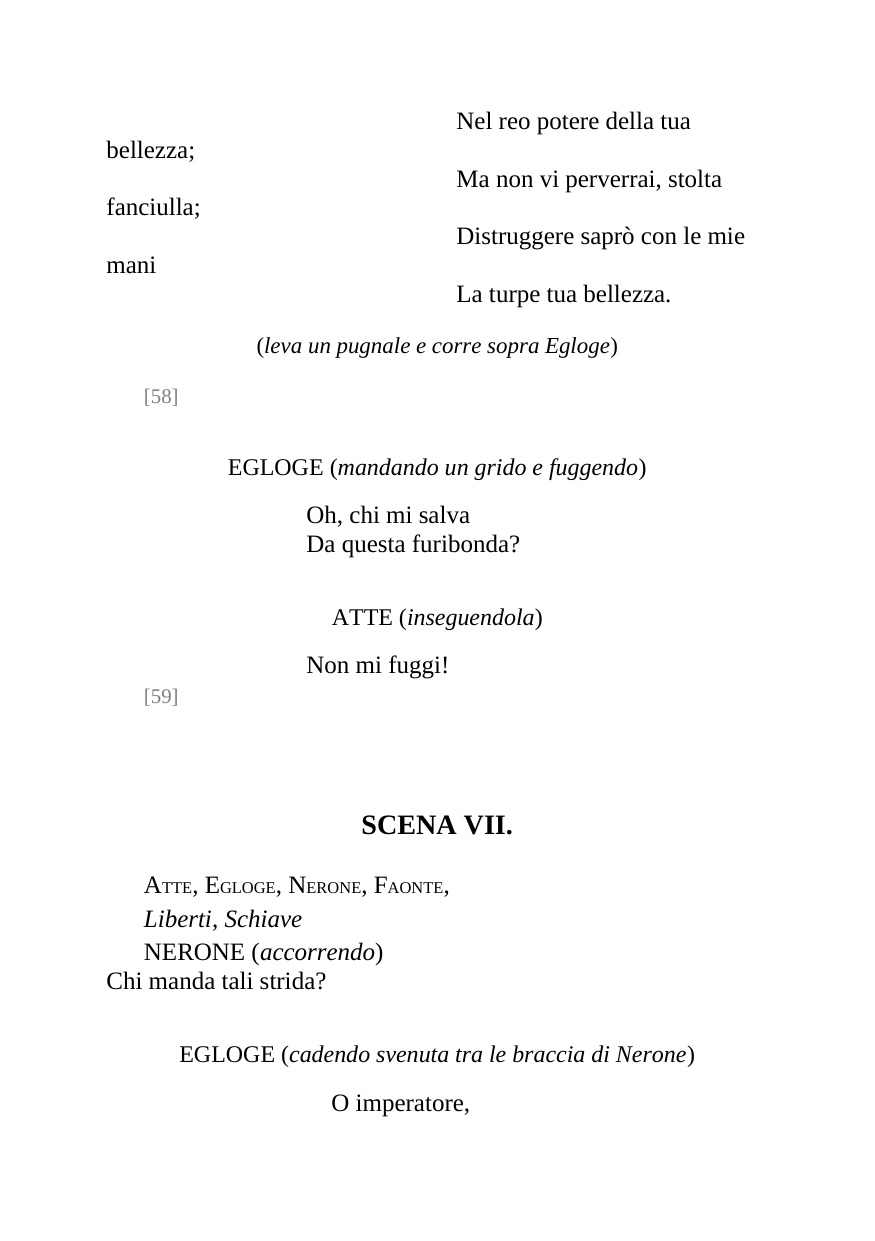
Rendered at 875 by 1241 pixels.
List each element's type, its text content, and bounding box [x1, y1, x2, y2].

text [59] [106, 684, 768, 708]
text Nel reo potere della tua bellezza; [106, 106, 768, 164]
text (leva un pugnale e corre sopra Egloge) [106, 332, 768, 359]
text Da questa furibonda? [106, 529, 768, 558]
text ATTE (inseguendola) [106, 603, 768, 631]
text Oh, chi mi salva [106, 501, 768, 529]
text Non mi fuggi! [106, 651, 768, 679]
subtitle SCENA VII. [106, 808, 768, 841]
text Chi manda tali strida? [106, 966, 768, 995]
text Distruggere saprò con le mie mani [106, 221, 768, 279]
text O imperatore, [106, 1088, 768, 1116]
text EGLOGE (mandando un grido e fuggendo) [106, 453, 768, 481]
text Ma non vi perverrai, stolta fanciulla; [106, 164, 768, 221]
text Liberti, Schiave [106, 904, 768, 932]
text Atte, Egloge, Nerone, Faonte, [106, 870, 768, 899]
text La turpe tua bellezza. [106, 279, 768, 307]
text EGLOGE (cadendo svenuta tra le braccia di Nerone) [106, 1040, 768, 1068]
text [58] [106, 384, 768, 408]
text NERONE (accorrendo) [106, 937, 768, 966]
